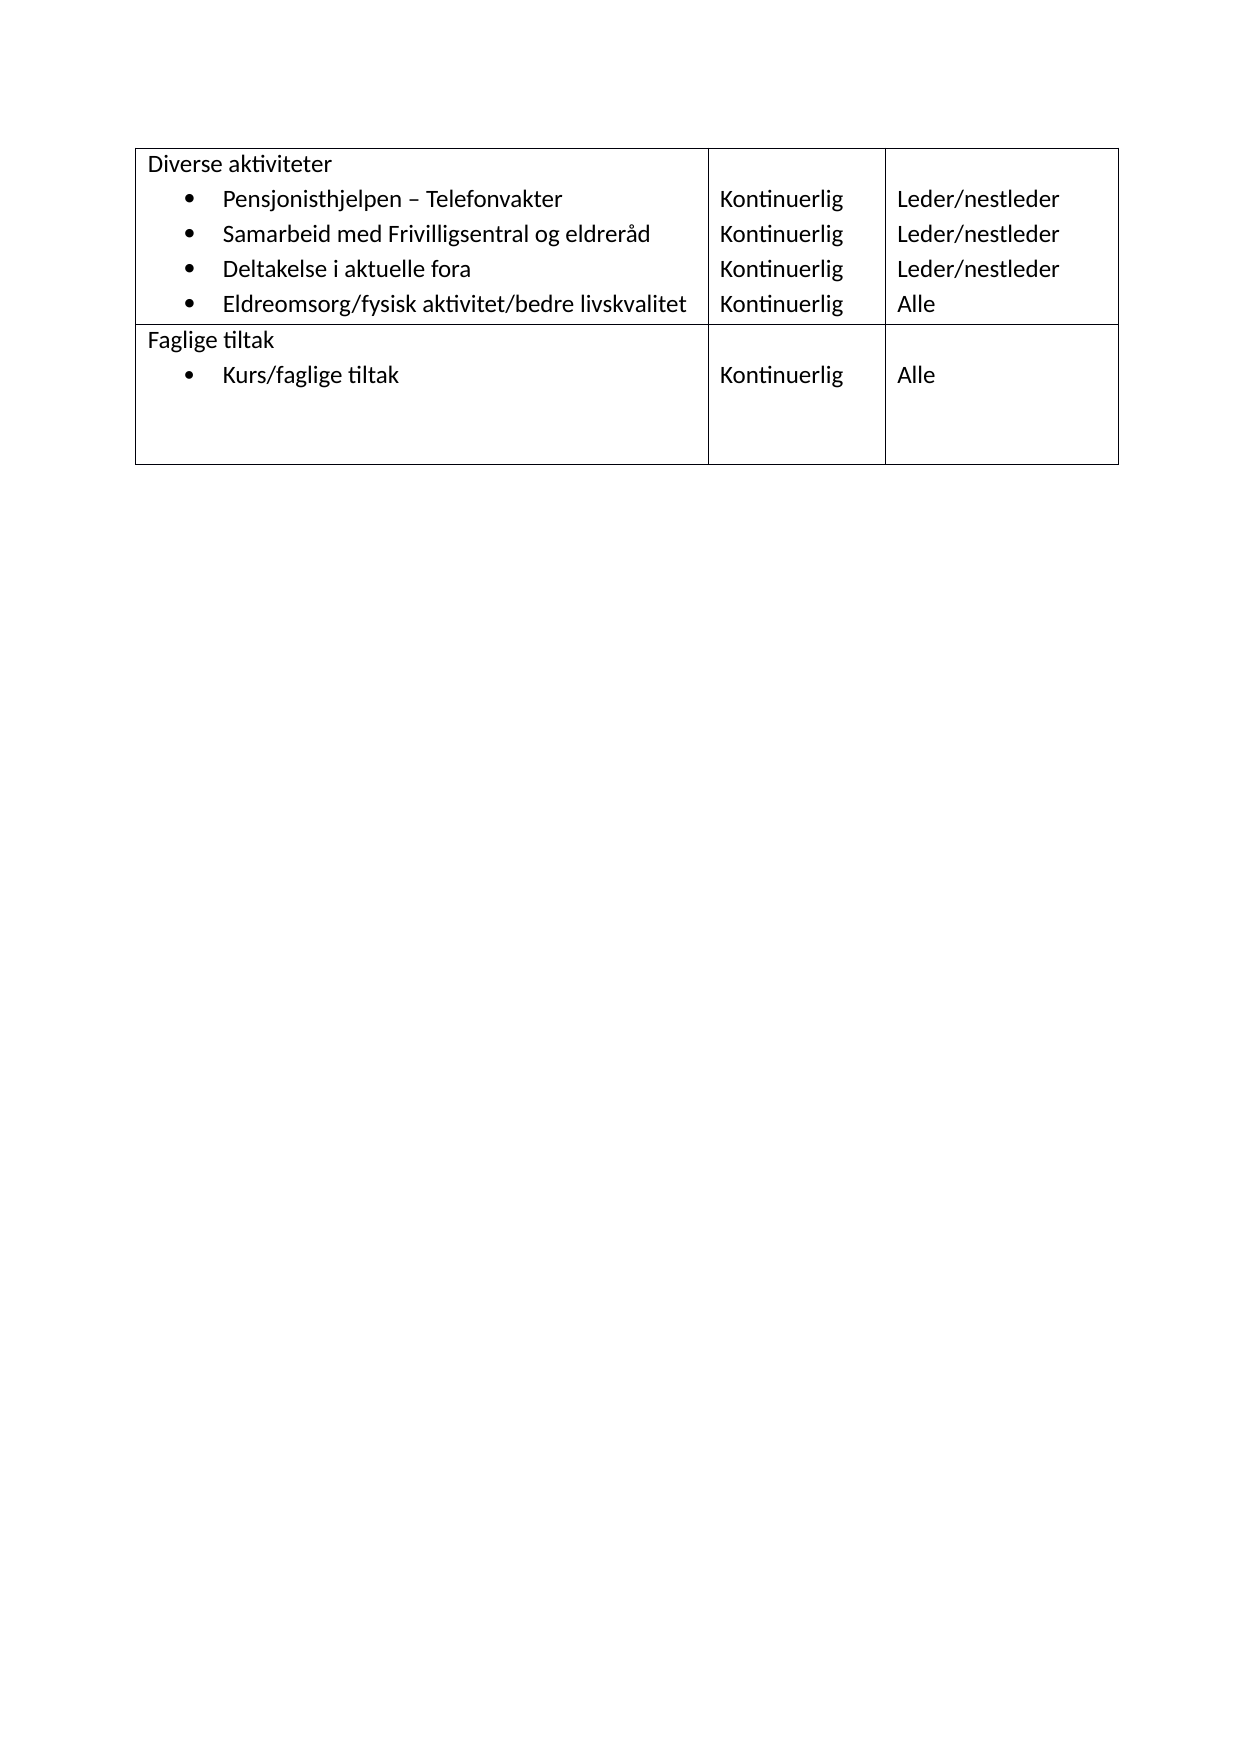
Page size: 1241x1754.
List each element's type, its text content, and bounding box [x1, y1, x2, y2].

table_cell Kontinuerlig [709, 325, 885, 464]
table_cell Diverse aktiviteter Pensjonisthjelpen – Telefonvakter Samarbeid med Frivilligsentral og eldreråd Deltakelse i aktuelle fora Eldreomsorg/fysisk aktivitet/bedre livskvalitet [136, 149, 708, 323]
table_cell Alle [886, 325, 1118, 464]
table_cell Kontinuerlig Kontinuerlig Kontinuerlig Kontinuerlig [709, 149, 885, 323]
table_cell Leder/nestleder Leder/nestleder Leder/nestleder Alle [886, 149, 1118, 323]
table_cell Faglige tiltak Kurs/faglige tiltak [136, 325, 708, 464]
